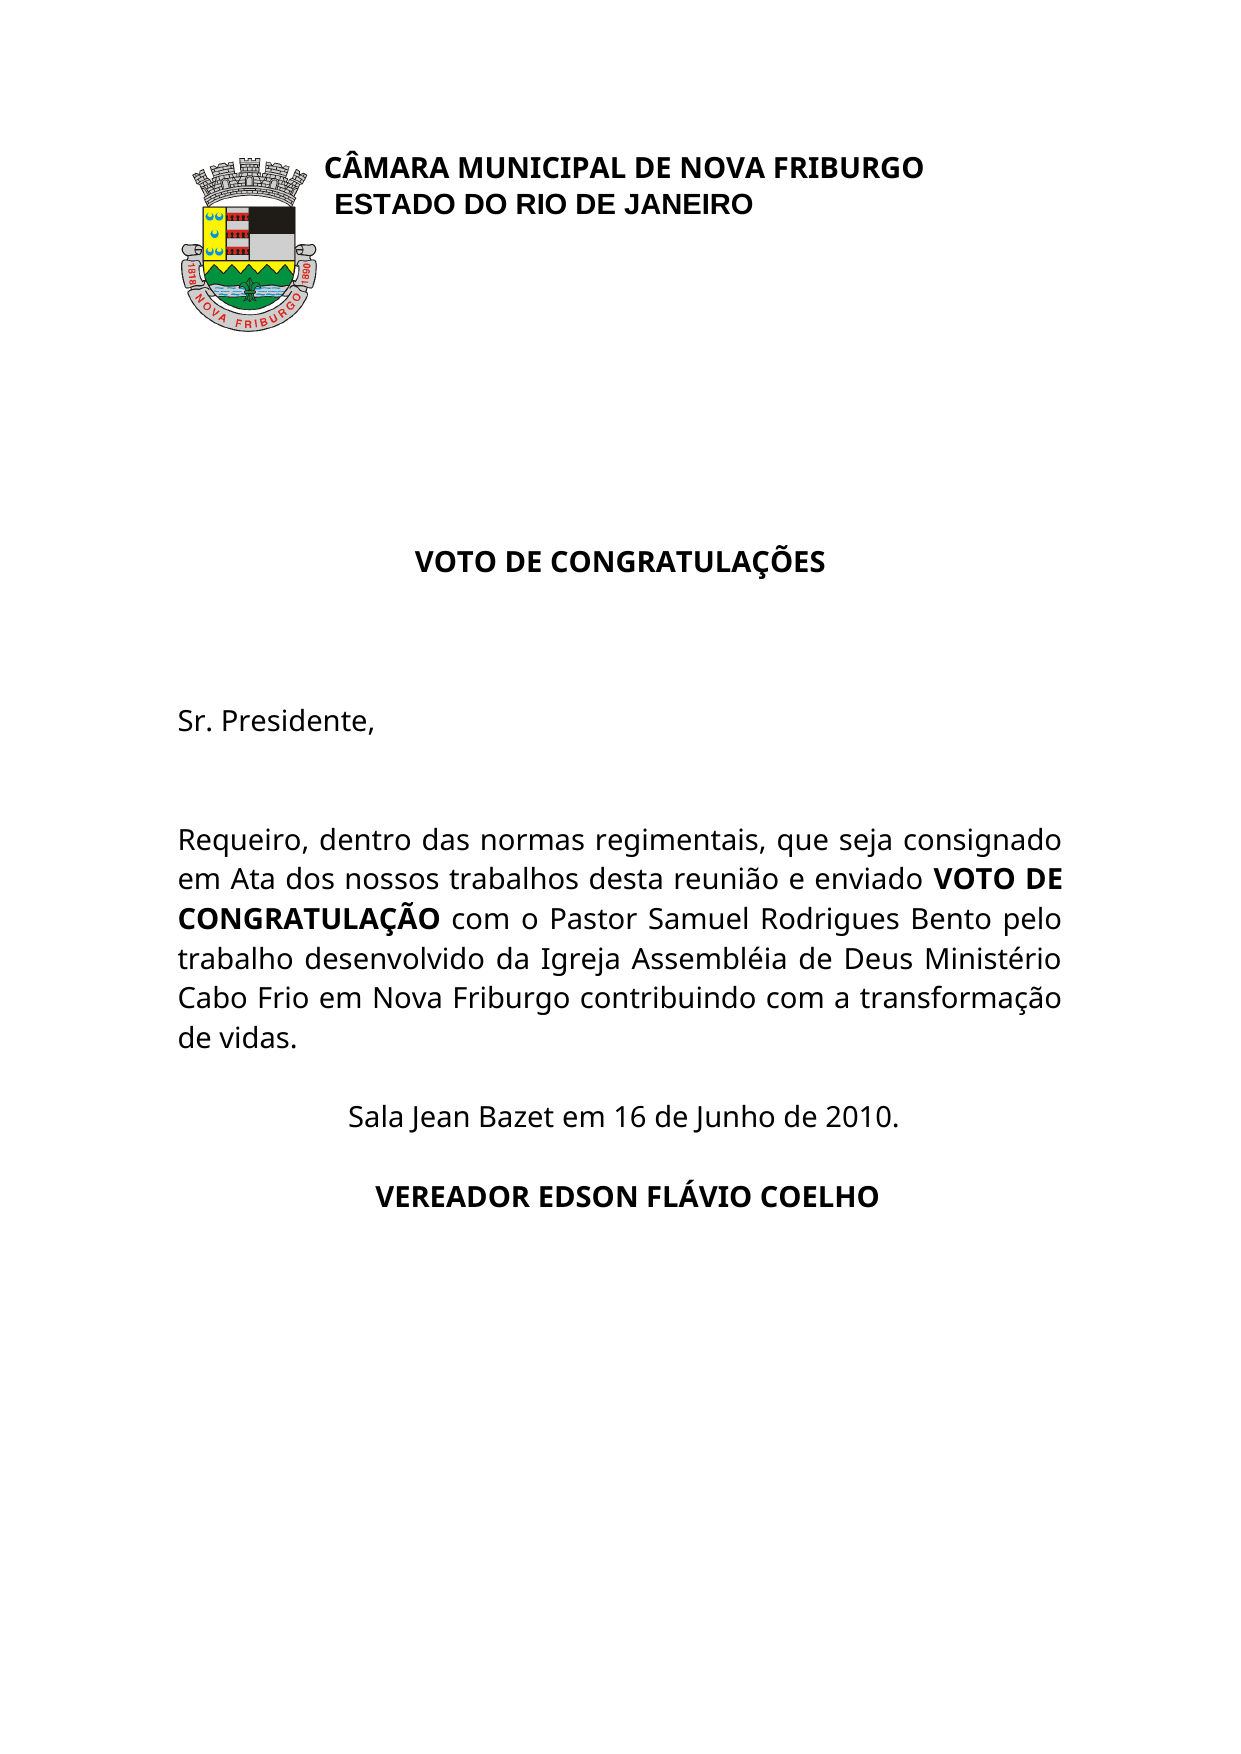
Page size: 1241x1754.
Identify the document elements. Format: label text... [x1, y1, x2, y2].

text Requeiro, dentro das normas regimentais, que seja consignado em Ata dos nossos trabalhos desta reunião e enviado VOTO DE CONGRATULAÇÃO com o Pastor Samuel Rodrigues Bento pelo trabalho desenvolvido da Igreja Assembléia de Deus Ministério Cabo Frio em Nova Friburgo contribuindo com a transformação de vidas. [177, 819, 1063, 1057]
text VEREADOR EDSON FLÁVIO COELHO [177, 1176, 1063, 1216]
text Sala Jean Bazet em 16 de Junho de 2010. [177, 1097, 1063, 1136]
text Sr. Presidente, [177, 700, 1063, 739]
text ESTADO DO RIO DE JANEIRO [320, 187, 1063, 221]
text VOTO DE CONGRATULAÇÕES [177, 541, 1063, 581]
text CÂMARA MUNICIPAL DE NOVA FRIBURGO [177, 148, 1063, 187]
